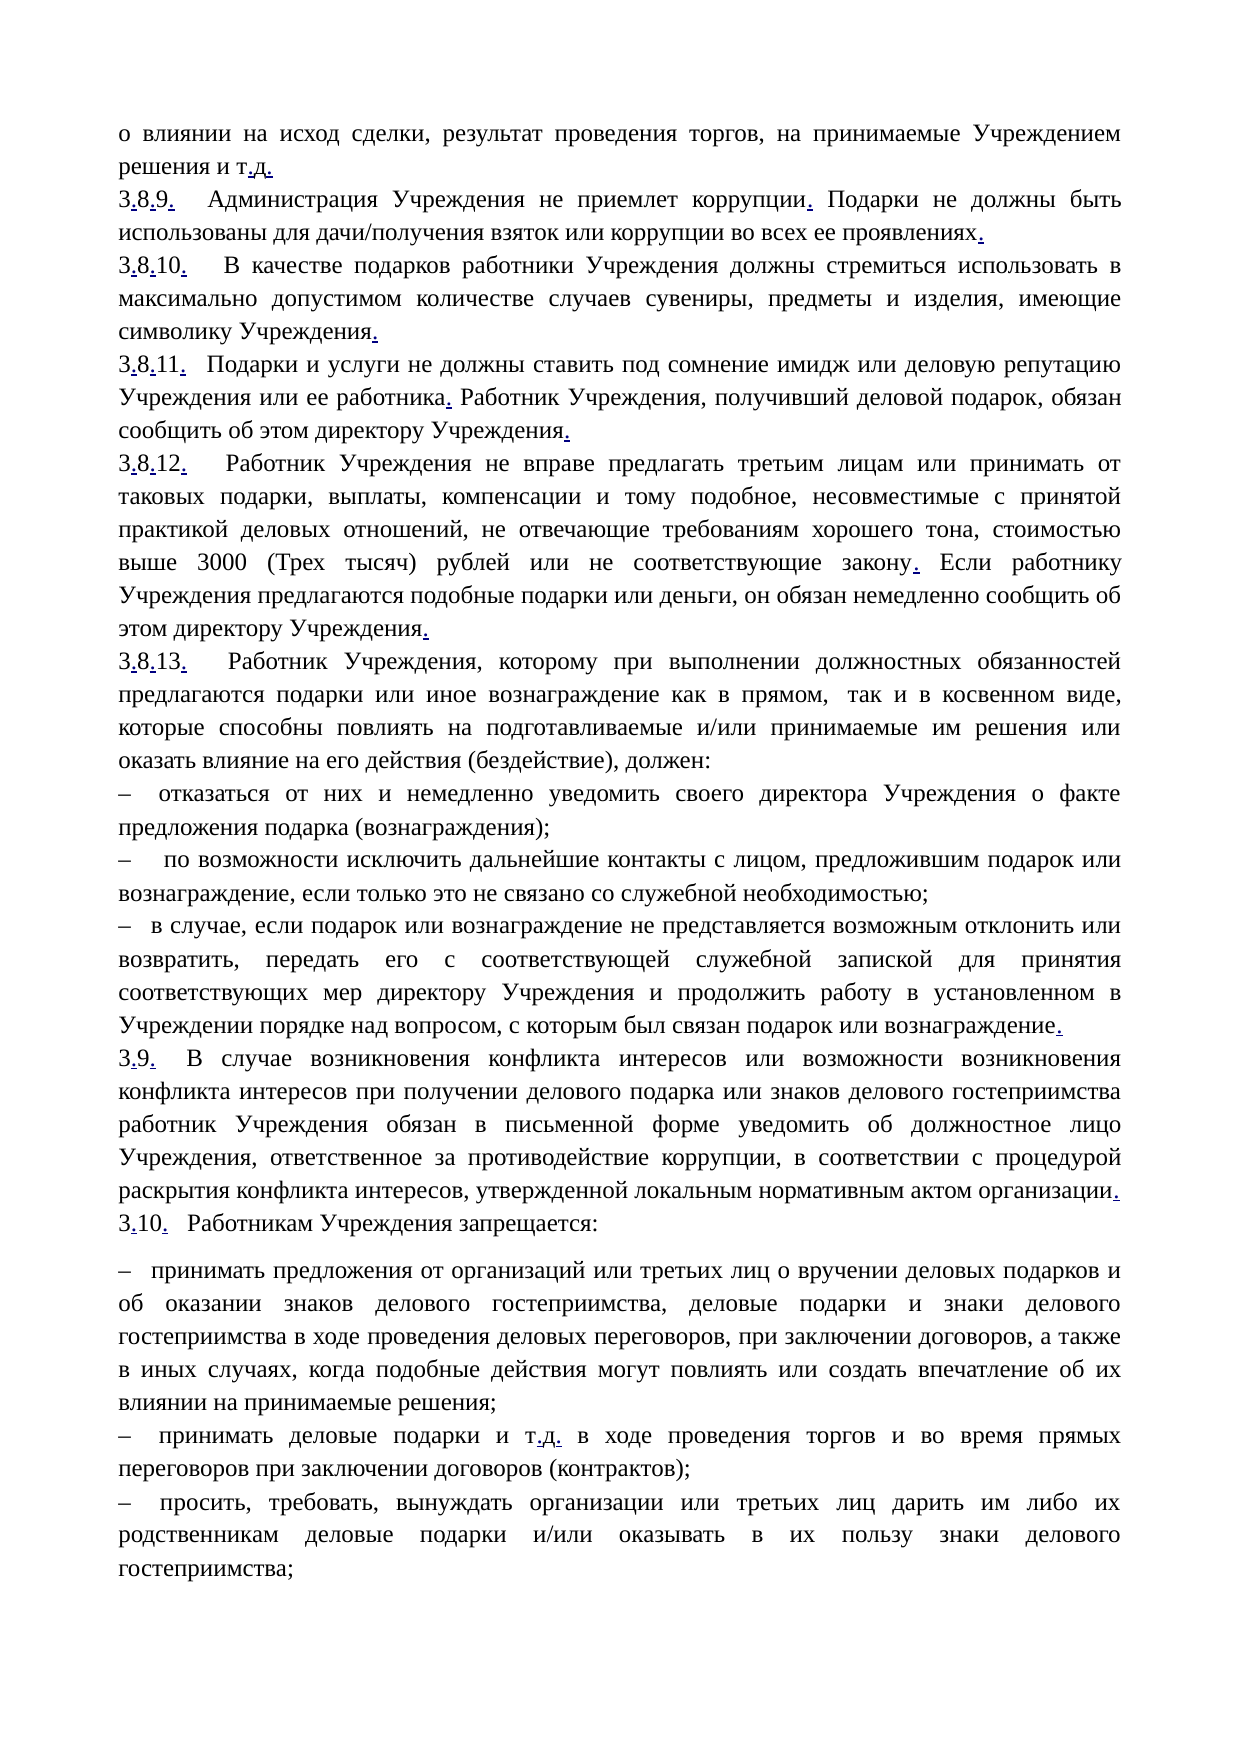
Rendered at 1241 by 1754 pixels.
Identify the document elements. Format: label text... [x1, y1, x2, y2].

text – в случае, если подарок или вознаграждение не представляется возможным отклонить или возвратить, передать его с соответствующей служебной запиской для принятия соответствующих мер директору Учреждения и продолжить работу в установленном в Учреждении порядке над вопросом, с которым был связан подарок или вознаграждение. [118, 911, 1122, 1038]
text 3.8.13. Работник Учреждения, которому при выполнении должностных обязанностей предлагаются подарки или иное вознаграждение как в прямом, так и в косвенном виде, которые способны повлиять на подготавливаемые и/или принимаемые им решения или оказать влияние на его действия (бездействие), должен: [118, 646, 1122, 774]
text 3.8.12. Работник Учреждения не вправе предлагать третьим лицам или принимать от таковых подарки, выплаты, компенсации и тому подобное, несовместимые с принятой практикой деловых отношений, не отвечающие требованиям хорошего тона, стоимостью выше 3000 (Трех тысяч) рублей или не соответствующие закону. Если работнику Учреждения предлагаются подобные подарки или деньги, он обязан немедленно сообщить об этом директору Учреждения. [118, 448, 1122, 642]
text – просить, требовать, вынуждать организации или третьих лиц дарить им либо их родственникам деловые подарки и/или оказывать в их пользу знаки делового гостеприимства; [118, 1487, 1122, 1581]
text – принимать предложения от организаций или третьих лиц о вручении деловых подарков и об оказании знаков делового гостеприимства, деловые подарки и знаки делового гостеприимства в ходе проведения деловых переговоров, при заключении договоров, а также в иных случаях, когда подобные действия могут повлиять или создать впечатление об их влиянии на принимаемые решения; [118, 1255, 1122, 1416]
text 3.8.10. В качестве подарков работники Учреждения должны стремиться использовать в максимально допустимом количестве случаев сувениры, предметы и изделия, имеющие символику Учреждения. [118, 250, 1122, 345]
text 3.9. В случае возникновения конфликта интересов или возможности возникновения конфликта интересов при получении делового подарка или знаков делового гостеприимства работник Учреждения обязан в письменной форме уведомить об должностное лицо Учреждения, ответственное за противодействие коррупции, в соответствии с процедурой раскрытия конфликта интересов, утвержденной локальным нормативным актом организации. [118, 1043, 1122, 1203]
text – отказаться от них и немедленно уведомить своего директора Учреждения о факте предложения подарка (вознаграждения); [118, 778, 1122, 840]
text – принимать деловые подарки и т.д. в ходе проведения торгов и во время прямых переговоров при заключении договоров (контрактов); [118, 1421, 1122, 1482]
text 3.10. Работникам Учреждения запрещается: [118, 1208, 1122, 1237]
text 3.8.9. Администрация Учреждения не приемлет коррупции. Подарки не должны быть использованы для дачи/получения взяток или коррупции во всех ее проявлениях. [118, 184, 1122, 246]
text 3.8.11. Подарки и услуги не должны ставить под сомнение имидж или деловую репутацию Учреждения или ее работника. Работник Учреждения, получивший деловой подарок, обязан сообщить об этом директору Учреждения. [118, 349, 1122, 444]
text о влиянии на исход сделки, результат проведения торгов, на принимаемые Учреждением решения и т.д. [118, 118, 1122, 180]
text – по возможности исключить дальнейшие контакты с лицом, предложившим подарок или вознаграждение, если только это не связано со служебной необходимостью; [118, 844, 1122, 906]
